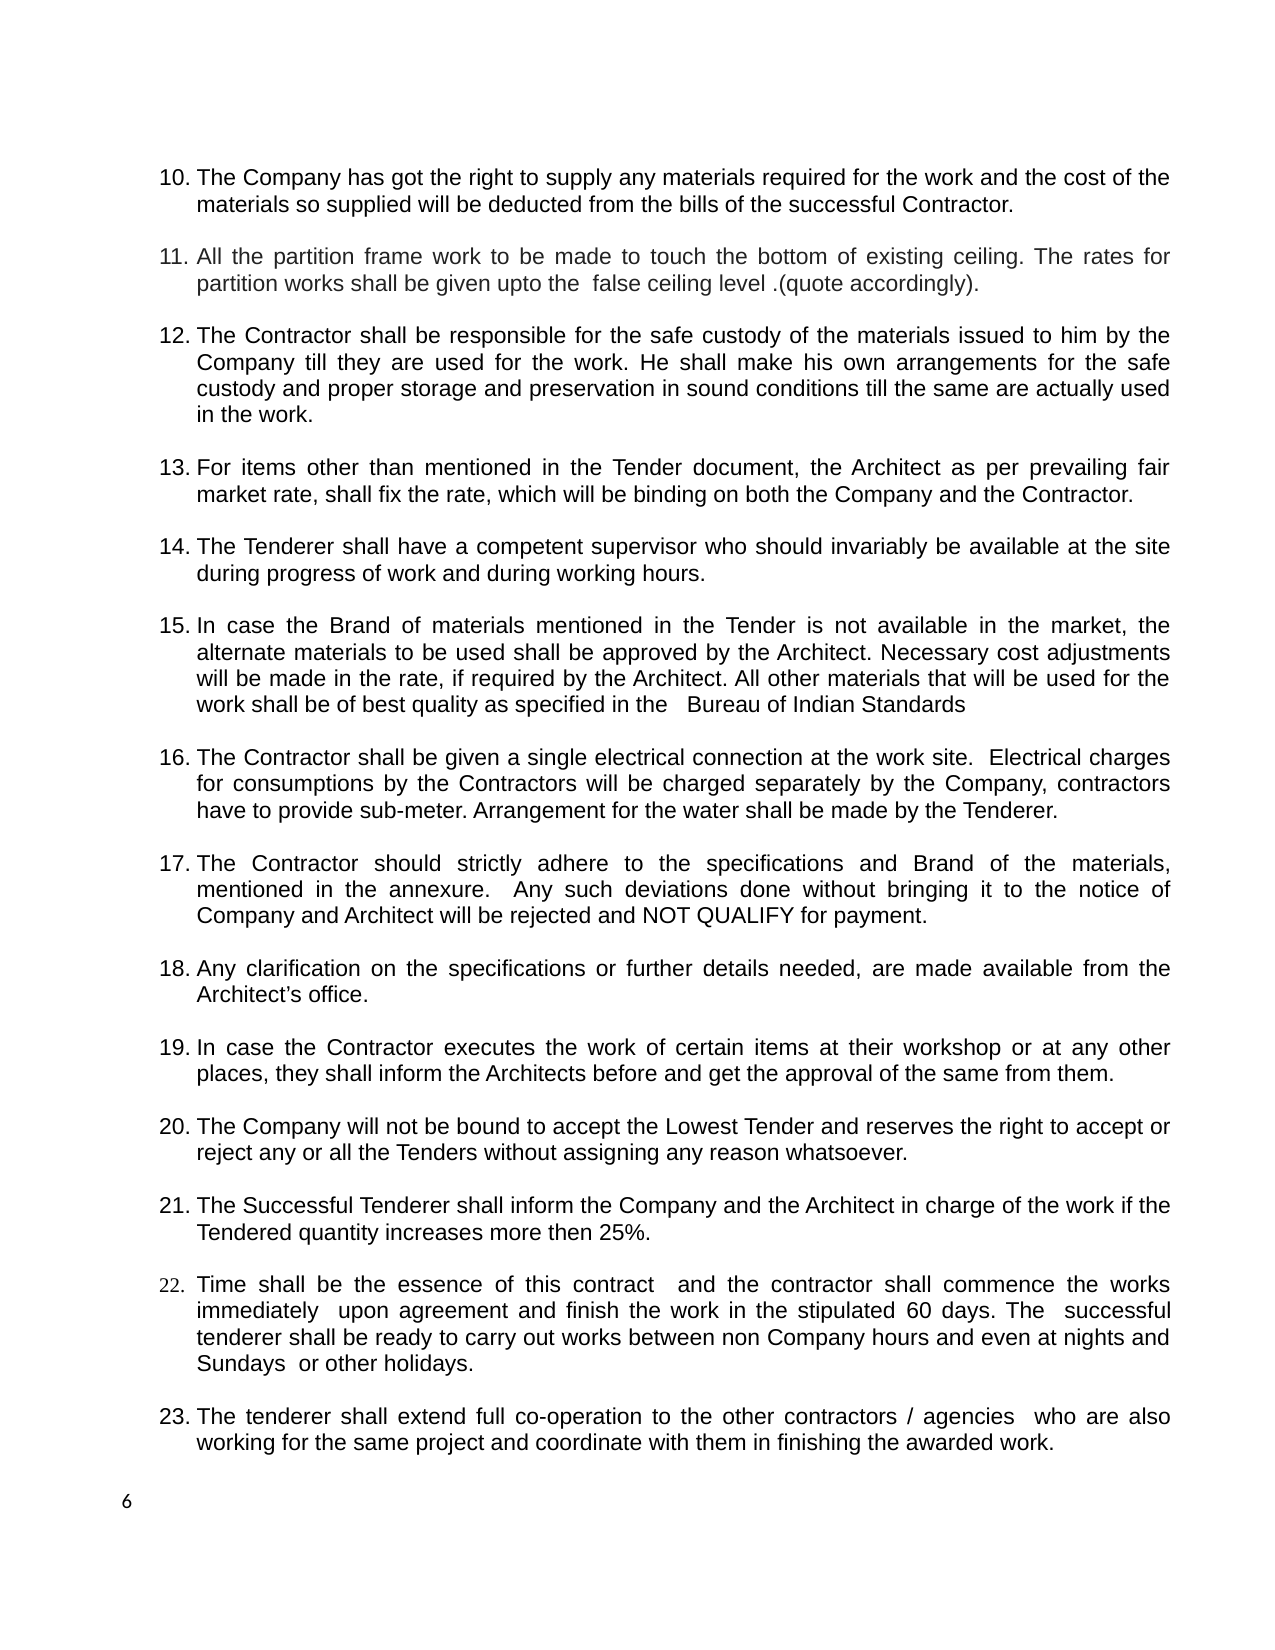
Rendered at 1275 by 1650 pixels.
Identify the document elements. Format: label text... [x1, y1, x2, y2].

list The Contractor shall be given a single electrical connection at the work site. Electrical charges for consumptions by the Contractors will be charged separately by the Company, contractors have to provide sub-meter. Arrangement for the water shall be made by the Tenderer. [159, 744, 1171, 823]
list The Company has got the right to supply any materials required for the work and the cost of the materials so supplied will be deducted from the bills of the successful Contractor. [159, 164, 1171, 217]
list In case the Contractor executes the work of certain items at their workshop or at any other places, they shall inform the Architects before and get the approval of the same from them. [159, 1034, 1171, 1087]
list The Contractor should strictly adhere to the specifications and Brand of the materials, mentioned in the annexure. Any such deviations done without bringing it to the notice of Company and Architect will be rejected and NOT QUALIFY for payment. [159, 849, 1171, 928]
list The Tenderer shall have a competent supervisor who should invariably be available at the site during progress of work and during working hours. [159, 533, 1171, 586]
list For items other than mentioned in the Tender document, the Architect as per prevailing fair market rate, shall fix the rate, which will be binding on both the Company and the Contractor. [159, 454, 1171, 507]
list The Successful Tenderer shall inform the Company and the Architect in charge of the work if the Tendered quantity increases more then 25%. [159, 1192, 1171, 1245]
list In case the Brand of materials mentioned in the Tender is not available in the market, the alternate materials to be used shall be approved by the Architect. Necessary cost adjustments will be made in the rate, if required by the Architect. All other materials that will be used for the work shall be of best quality as specified in the Bureau of Indian Standards [159, 612, 1171, 718]
list The Contractor shall be responsible for the safe custody of the materials issued to him by the Company till they are used for the work. He shall make his own arrangements for the safe custody and proper storage and preservation in sound conditions till the same are actually used in the work. [159, 322, 1171, 428]
list All the partition frame work to be made to touch the bottom of existing ceiling. The rates for partition works shall be given upto the false ceiling level .(quote accordingly). [159, 243, 1171, 296]
list The tenderer shall extend full co-operation to the other contractors / agencies who are also working for the same project and coordinate with them in finishing the awarded work. [159, 1403, 1171, 1456]
list The Company will not be bound to accept the Lowest Tender and reserves the right to accept or reject any or all the Tenders without assigning any reason whatsoever. [159, 1113, 1171, 1166]
list Any clarification on the specifications or further details needed, are made available from the Architect’s office. [159, 955, 1171, 1008]
list Time shall be the essence of this contract and the contractor shall commence the works immediately upon agreement and finish the work in the stipulated 60 days. The successful tenderer shall be ready to carry out works between non Company hours and even at nights and Sundays or other holidays. [159, 1271, 1171, 1377]
